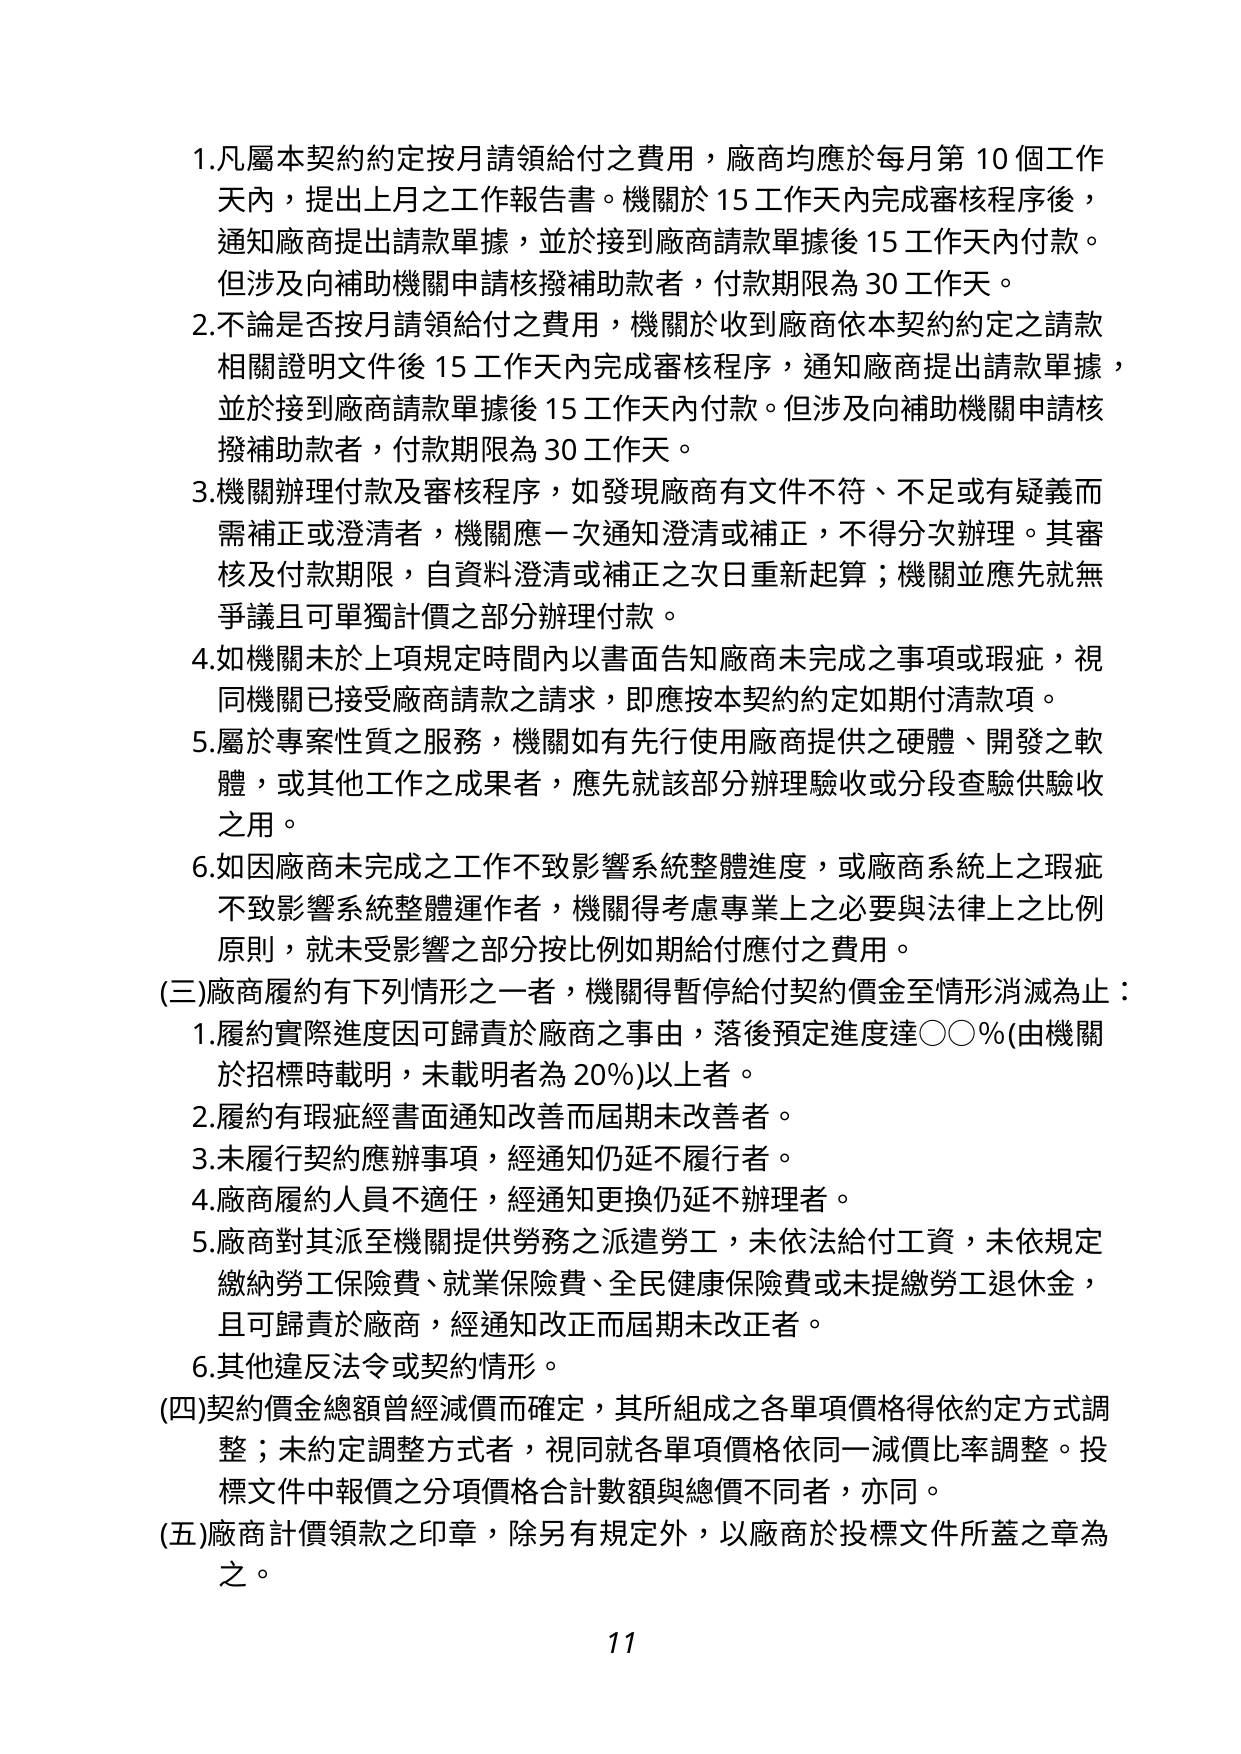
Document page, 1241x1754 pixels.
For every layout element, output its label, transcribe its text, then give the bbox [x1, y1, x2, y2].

text 5.廠商對其派至機關提供勞務之派遣勞工，未依法給付工資，未依規定繳納勞工保險費、就業保險費、全民健康保險費或未提繳勞工退休金，且可歸責於廠商，經通知改正而屆期未改正者。 [191, 1219, 1104, 1344]
text 4.如機關未於上項規定時間內以書面告知廠商未完成之事項或瑕疵，視同機關已接受廠商請款之請求，即應按本契約約定如期付清款項。 [191, 636, 1104, 719]
text 5.屬於專案性質之服務，機關如有先行使用廠商提供之硬體、開發之軟體，或其他工作之成果者，應先就該部分辦理驗收或分段查驗供驗收之用。 [191, 719, 1104, 844]
text 2.履約有瑕疵經書面通知改善而屆期未改善者。 [191, 1094, 1104, 1136]
text 3.機關辦理付款及審核程序，如發現廠商有文件不符、不足或有疑義而需補正或澄清者，機關應ㄧ次通知澄清或補正，不得分次辦理。其審核及付款期限，自資料澄清或補正之次日重新起算；機關並應先就無爭議且可單獨計價之部分辦理付款。 [191, 469, 1104, 636]
text (五)廠商計價領款之印章，除另有規定外，以廠商於投標文件所蓋之章為之。 [159, 1511, 1110, 1594]
text 1.凡屬本契約約定按月請領給付之費用，廠商均應於每月第10個工作天內，提出上月之工作報告書。機關於15工作天內完成審核程序後，通知廠商提出請款單據，並於接到廠商請款單據後15工作天內付款。但涉及向補助機關申請核撥補助款者，付款期限為30工作天。 [191, 136, 1104, 302]
text (三)廠商履約有下列情形之一者，機關得暫停給付契約價金至情形消滅為止： [159, 969, 1110, 1011]
text 4.廠商履約人員不適任，經通知更換仍延不辦理者。 [191, 1177, 1104, 1219]
text 6.其他違反法令或契約情形。 [191, 1344, 1104, 1386]
text (四)契約價金總額曾經減價而確定，其所組成之各單項價格得依約定方式調整；未約定調整方式者，視同就各單項價格依同一減價比率調整。投標文件中報價之分項價格合計數額與總價不同者，亦同。 [159, 1386, 1110, 1511]
text 6.如因廠商未完成之工作不致影響系統整體進度，或廠商系統上之瑕疵不致影響系統整體運作者，機關得考慮專業上之必要與法律上之比例原則，就未受影響之部分按比例如期給付應付之費用。 [191, 844, 1104, 969]
text 1.履約實際進度因可歸責於廠商之事由，落後預定進度達○○％(由機關於招標時載明，未載明者為20％)以上者。 [191, 1011, 1104, 1094]
text 2.不論是否按月請領給付之費用，機關於收到廠商依本契約約定之請款相關證明文件後15工作天內完成審核程序，通知廠商提出請款單據，並於接到廠商請款單據後15工作天內付款。但涉及向補助機關申請核撥補助款者，付款期限為30工作天。 [191, 302, 1104, 469]
text 3.未履行契約應辦事項，經通知仍延不履行者。 [191, 1136, 1104, 1177]
